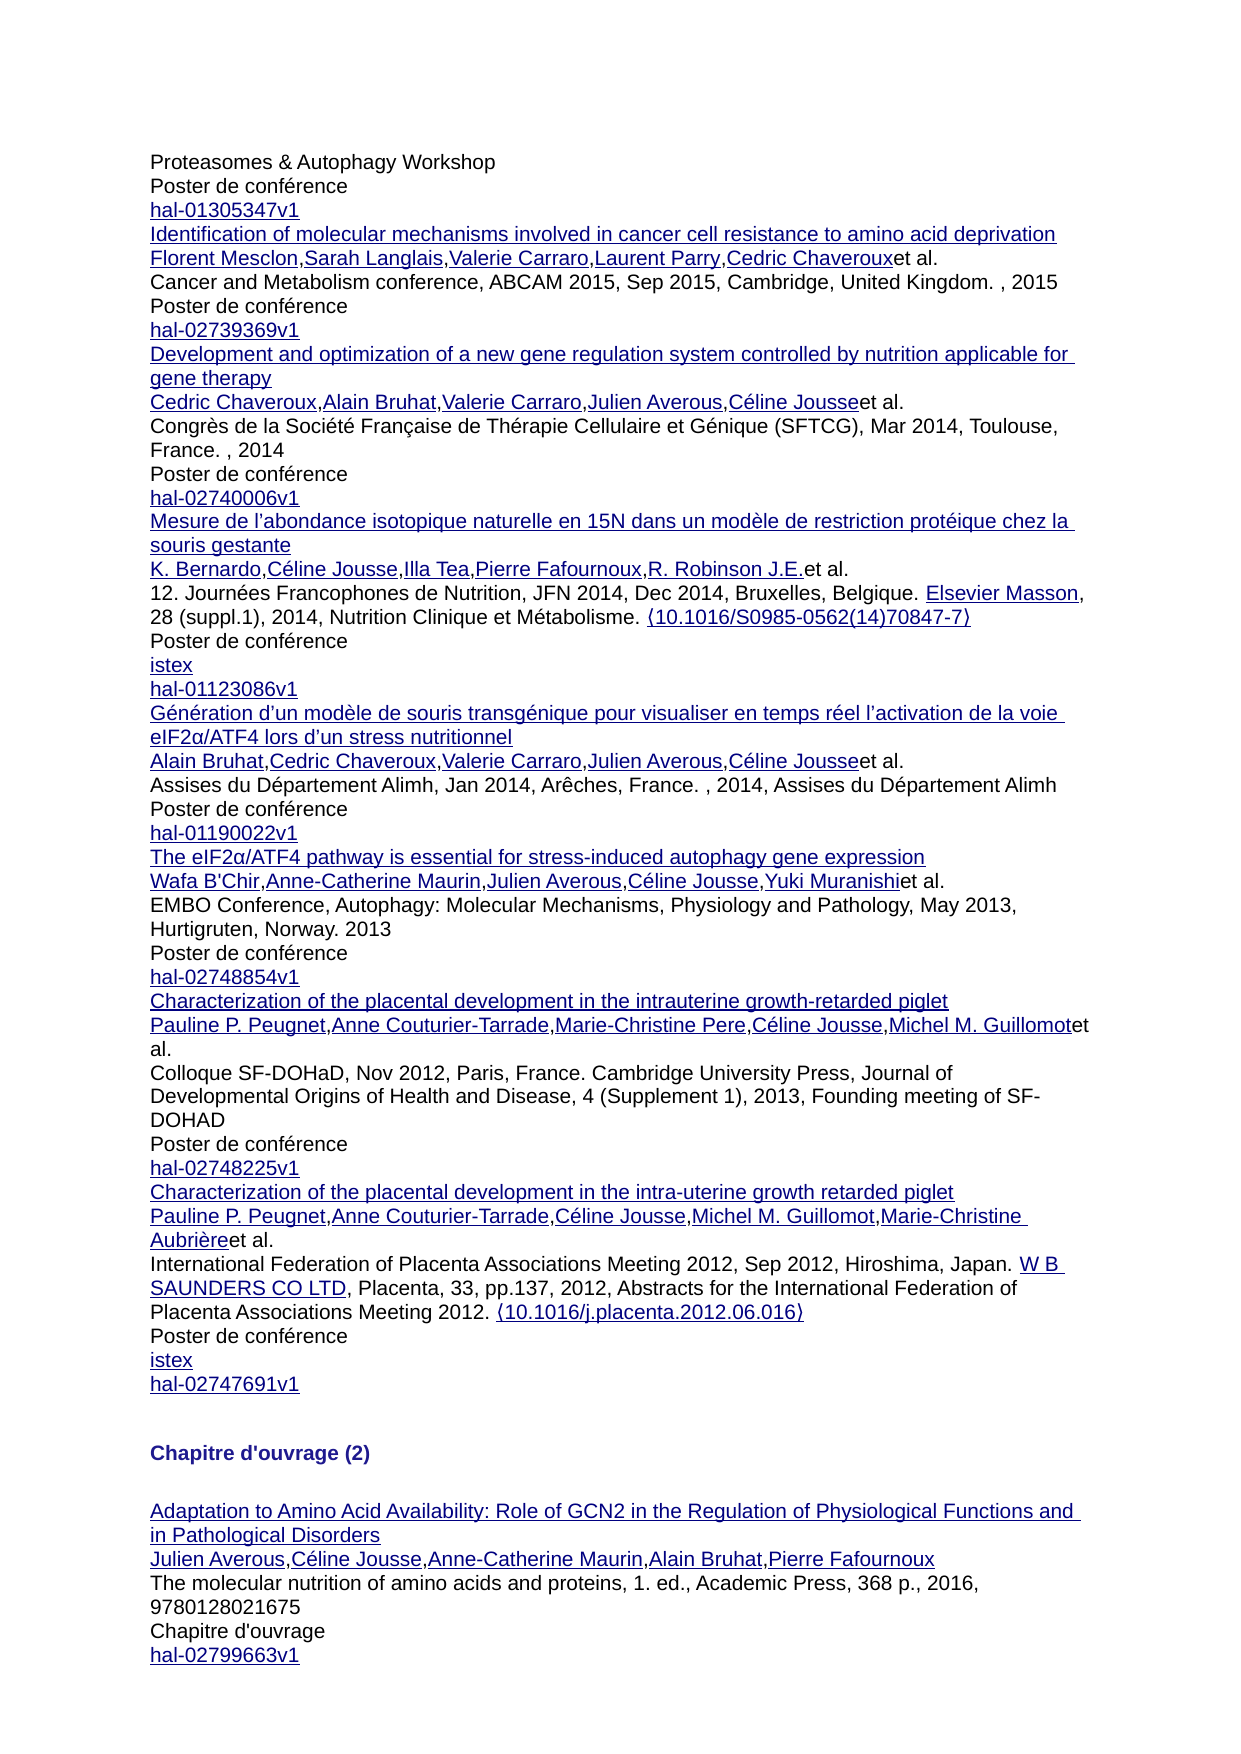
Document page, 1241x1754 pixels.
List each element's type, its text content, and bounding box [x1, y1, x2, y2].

table_cell Mesure de l’abondance isotopique naturelle en 15N dans un modèle de restriction protéique chez la souris gestante K. Bernardo,Céline Jousse,Illa Tea,Pierre Fafournoux,R. Robinson J.E.et al. 12. Journées Francophones de Nutrition, JFN 2014, Dec 2014, Bruxelles, Belgique. Elsevier Masson, 28 (suppl.1), 2014, Nutrition Clinique et Métabolisme. ⟨10.1016/S0985-0562(14)70847-7⟩ Poster de conférence istex hal-01123086v1 [150, 509, 1090, 701]
subtitle Chapitre d'ouvrage (2) [150, 1441, 1090, 1464]
table_cell Development and optimization of a new gene regulation system controlled by nutrition applicable for gene therapy Cedric Chaveroux,Alain Bruhat,Valerie Carraro,Julien Averous,Céline Jousseet al. Congrès de la Société Française de Thérapie Cellulaire et Génique (SFTCG), Mar 2014, Toulouse, France. , 2014 Poster de conférence hal-02740006v1 [150, 342, 1090, 509]
table_cell Proteasomes & Autophagy Workshop Poster de conférence hal-01305347v1 [150, 150, 1090, 222]
table_cell Génération d’un modèle de souris transgénique pour visualiser en temps réel l’activation de la voie eIF2α/ATF4 lors d’un stress nutritionnel Alain Bruhat,Cedric Chaveroux,Valerie Carraro,Julien Averous,Céline Jousseet al. Assises du Département Alimh, Jan 2014, Arêches, France. , 2014, Assises du Département Alimh Poster de conférence hal-01190022v1 [150, 701, 1090, 845]
table_cell Identification of molecular mechanisms involved in cancer cell resistance to amino acid deprivation Florent Mesclon,Sarah Langlais,Valerie Carraro,Laurent Parry,Cedric Chaverouxet al. Cancer and Metabolism conference, ABCAM 2015, Sep 2015, Cambridge, United Kingdom. , 2015 Poster de conférence hal-02739369v1 [150, 222, 1090, 342]
table_cell Characterization of the placental development in the intrauterine growth-retarded piglet Pauline P. Peugnet,Anne Couturier-Tarrade,Marie-Christine Pere,Céline Jousse,Michel M. Guillomotet al. Colloque SF-DOHaD, Nov 2012, Paris, France. Cambridge University Press, Journal of Developmental Origins of Health and Disease, 4 (Supplement 1), 2013, Founding meeting of SF-DOHAD Poster de conférence hal-02748225v1 [150, 989, 1090, 1180]
table_cell The eIF2α/ATF4 pathway is essential for stress-induced autophagy gene expression Wafa B'Chir,Anne-Catherine Maurin,Julien Averous,Céline Jousse,Yuki Muranishiet al. EMBO Conference, Autophagy: Molecular Mechanisms, Physiology and Pathology, May 2013, Hurtigruten, Norway. 2013 Poster de conférence hal-02748854v1 [150, 845, 1090, 988]
table_header Adaptation to Amino Acid Availability: Role of GCN2 in the Regulation of Physiological Functions and in Pathological Disorders Julien Averous,Céline Jousse,Anne-Catherine Maurin,Alain Bruhat,Pierre Fafournoux The molecular nutrition of amino acids and proteins, 1. ed., Academic Press, 368 p., 2016, 9780128021675 Chapitre d'ouvrage hal-02799663v1 [150, 1499, 1090, 1667]
table_cell Characterization of the placental development in the intra-uterine growth retarded piglet Pauline P. Peugnet,Anne Couturier-Tarrade,Céline Jousse,Michel M. Guillomot,Marie-Christine Aubrièreet al. International Federation of Placenta Associations Meeting 2012, Sep 2012, Hiroshima, Japan. W B SAUNDERS CO LTD, Placenta, 33, pp.137, 2012, Abstracts for the International Federation of Placenta Associations Meeting 2012. ⟨10.1016/j.placenta.2012.06.016⟩ Poster de conférence istex hal-02747691v1 [150, 1180, 1090, 1396]
